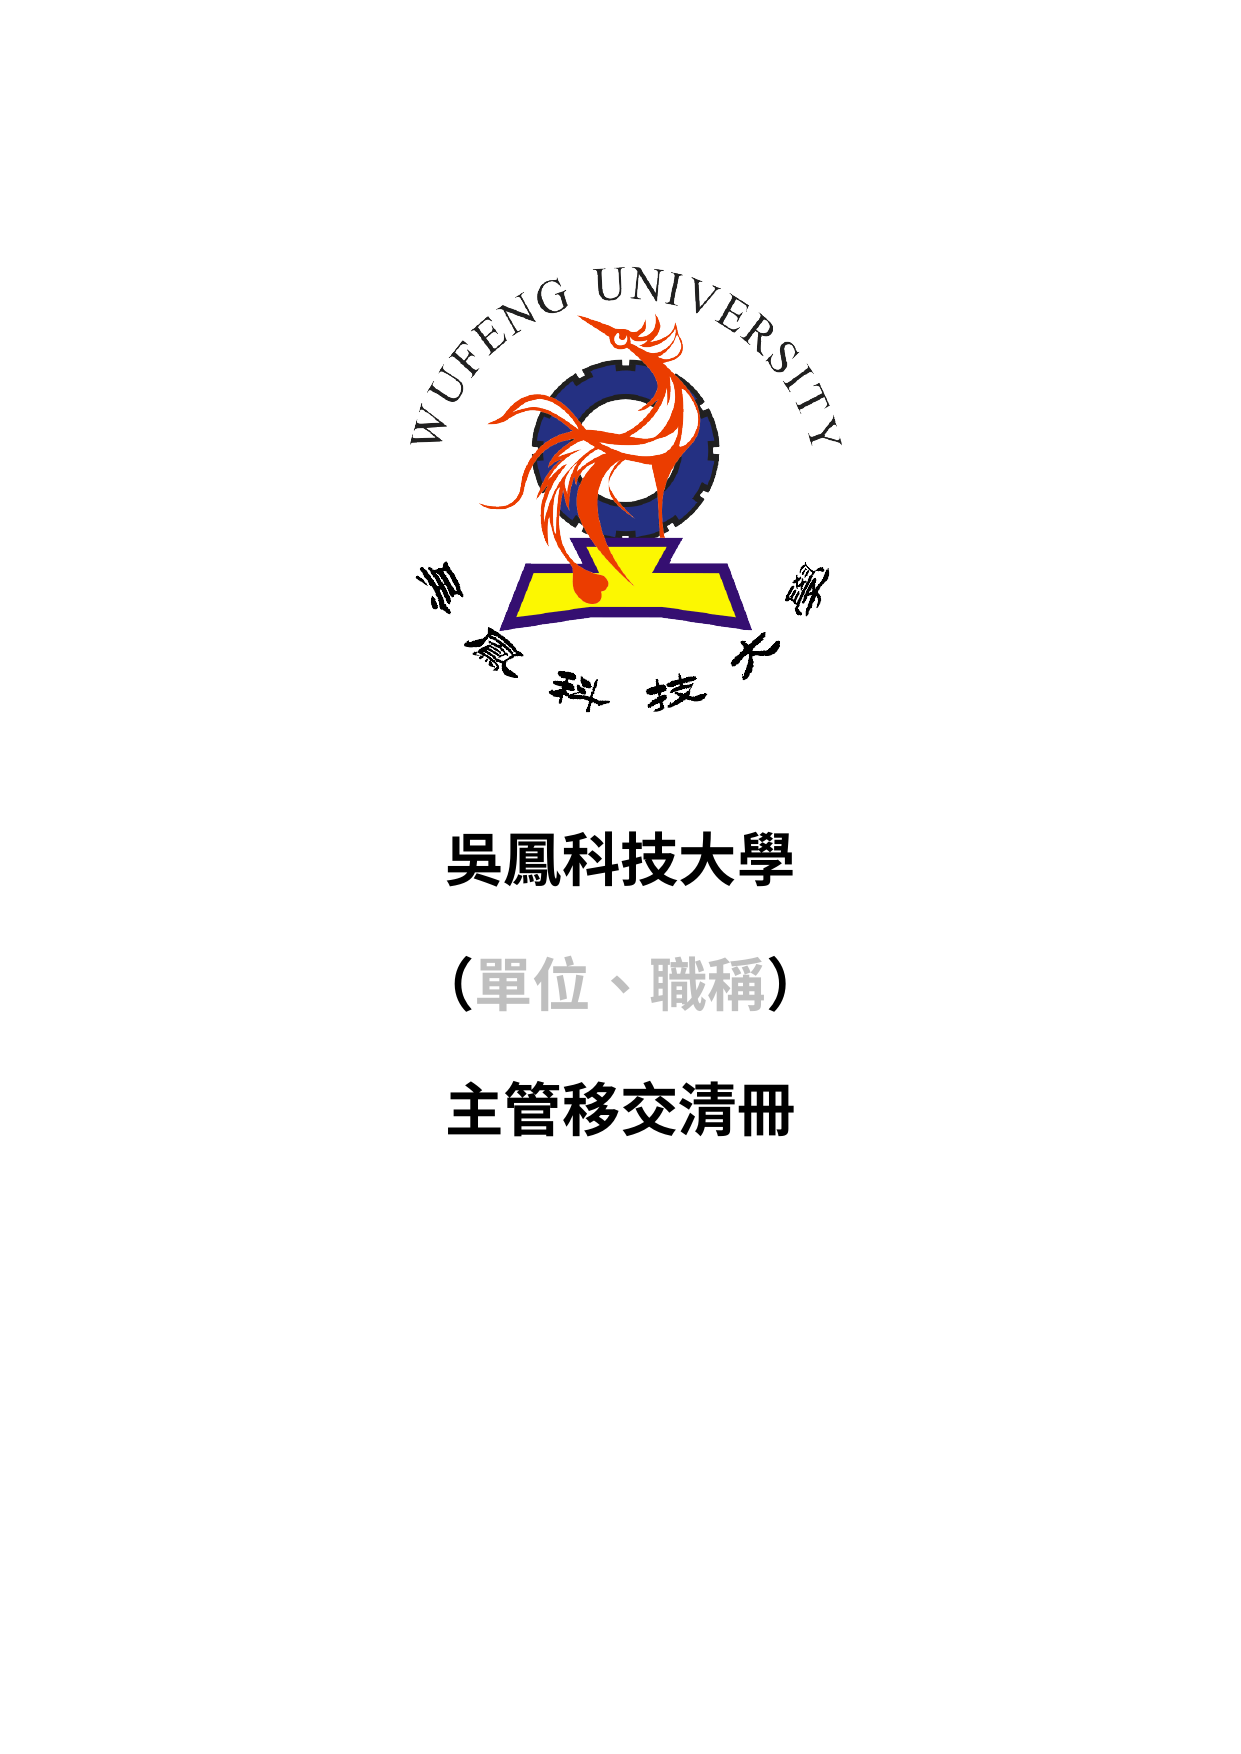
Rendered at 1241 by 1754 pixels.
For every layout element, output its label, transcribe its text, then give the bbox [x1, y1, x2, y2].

text 主管移交清冊 [187, 1033, 1053, 1158]
text 吳鳳科技大學 [187, 783, 1053, 908]
text （單位、職稱） [187, 908, 1053, 1033]
